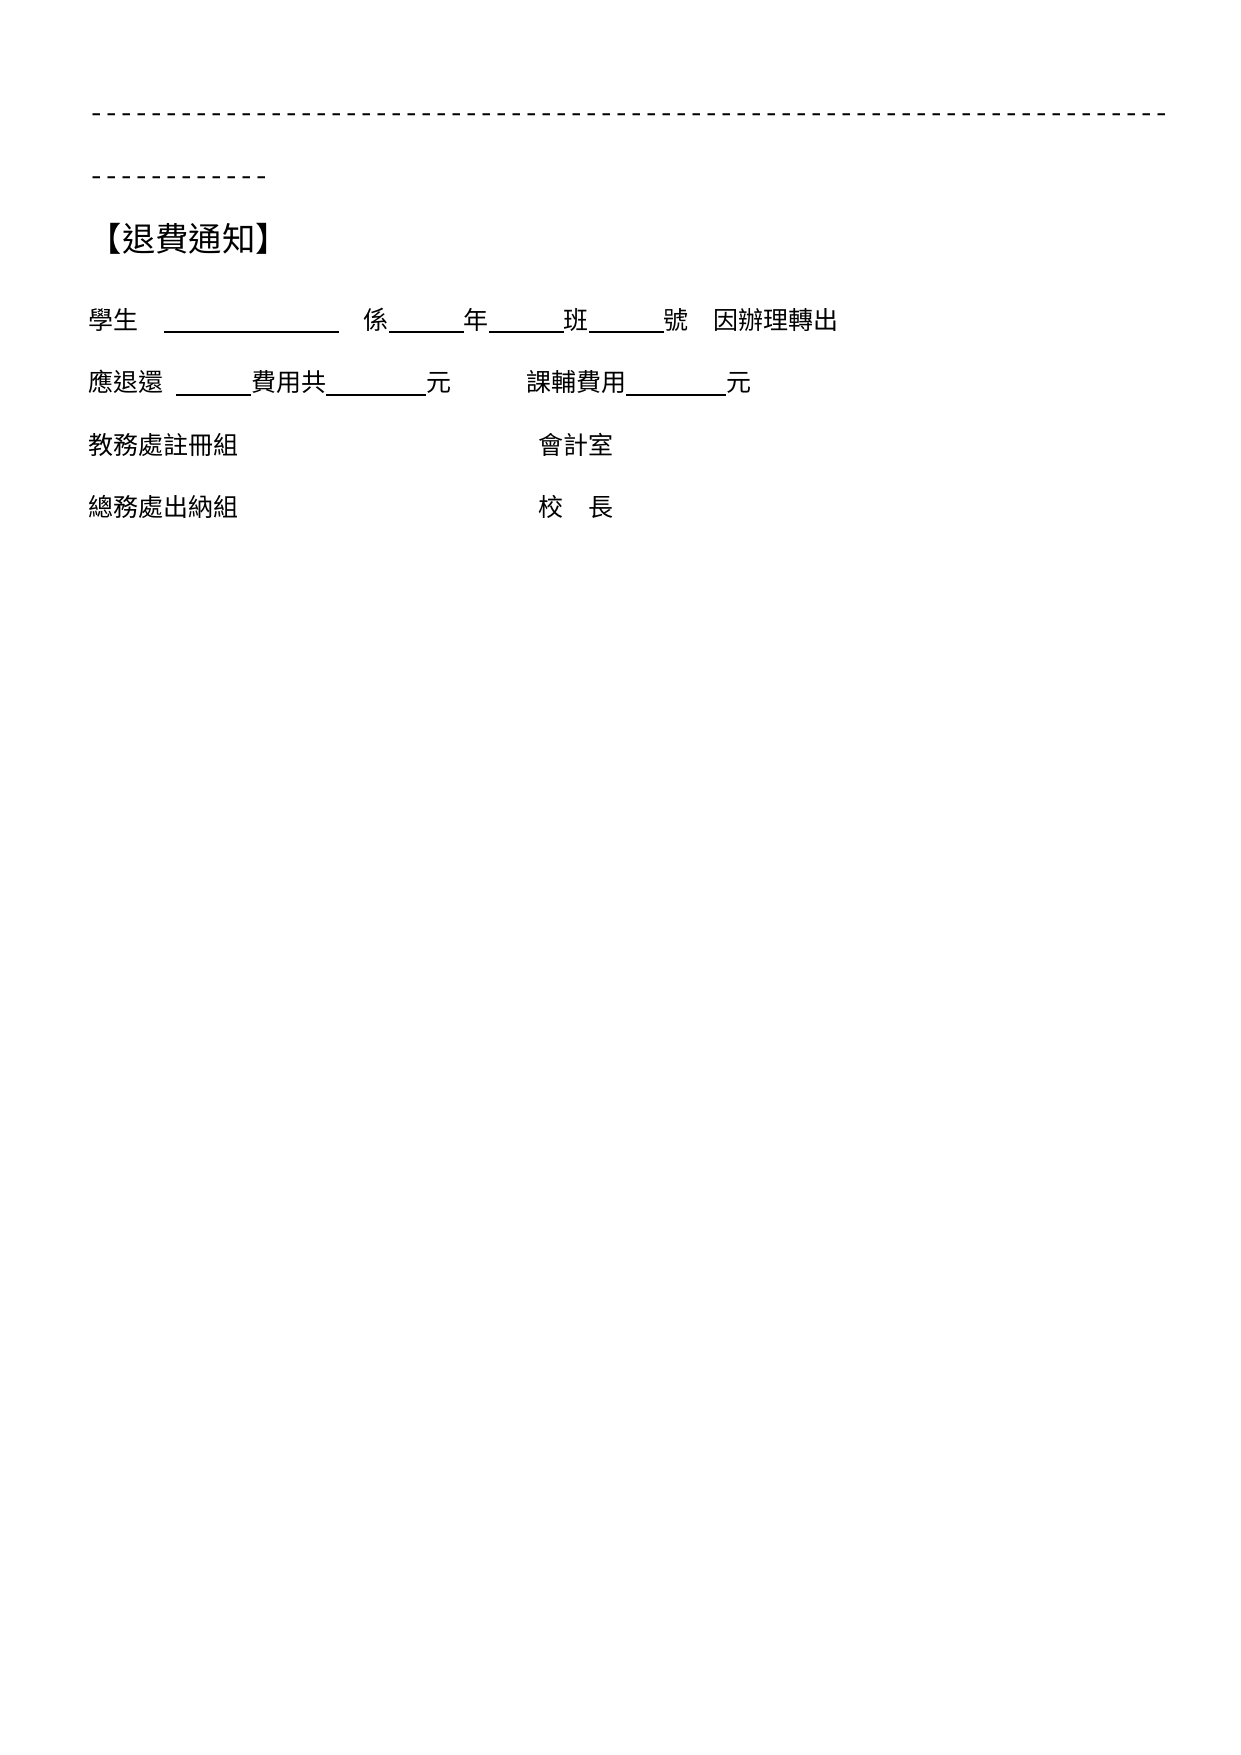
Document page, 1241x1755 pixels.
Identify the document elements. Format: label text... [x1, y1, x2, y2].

text 總務處出納組 校 長 [89, 464, 1181, 527]
text 【退費通知】 [89, 195, 1181, 258]
text ------------------------------------------------------------------------------------ [89, 70, 1181, 195]
text 應退還 費用共 元 課輔費用 元 [89, 339, 1181, 402]
text 學生 係 年 班 號 因辦理轉出 [89, 277, 1181, 339]
text 教務處註冊組 會計室 [89, 402, 1181, 464]
